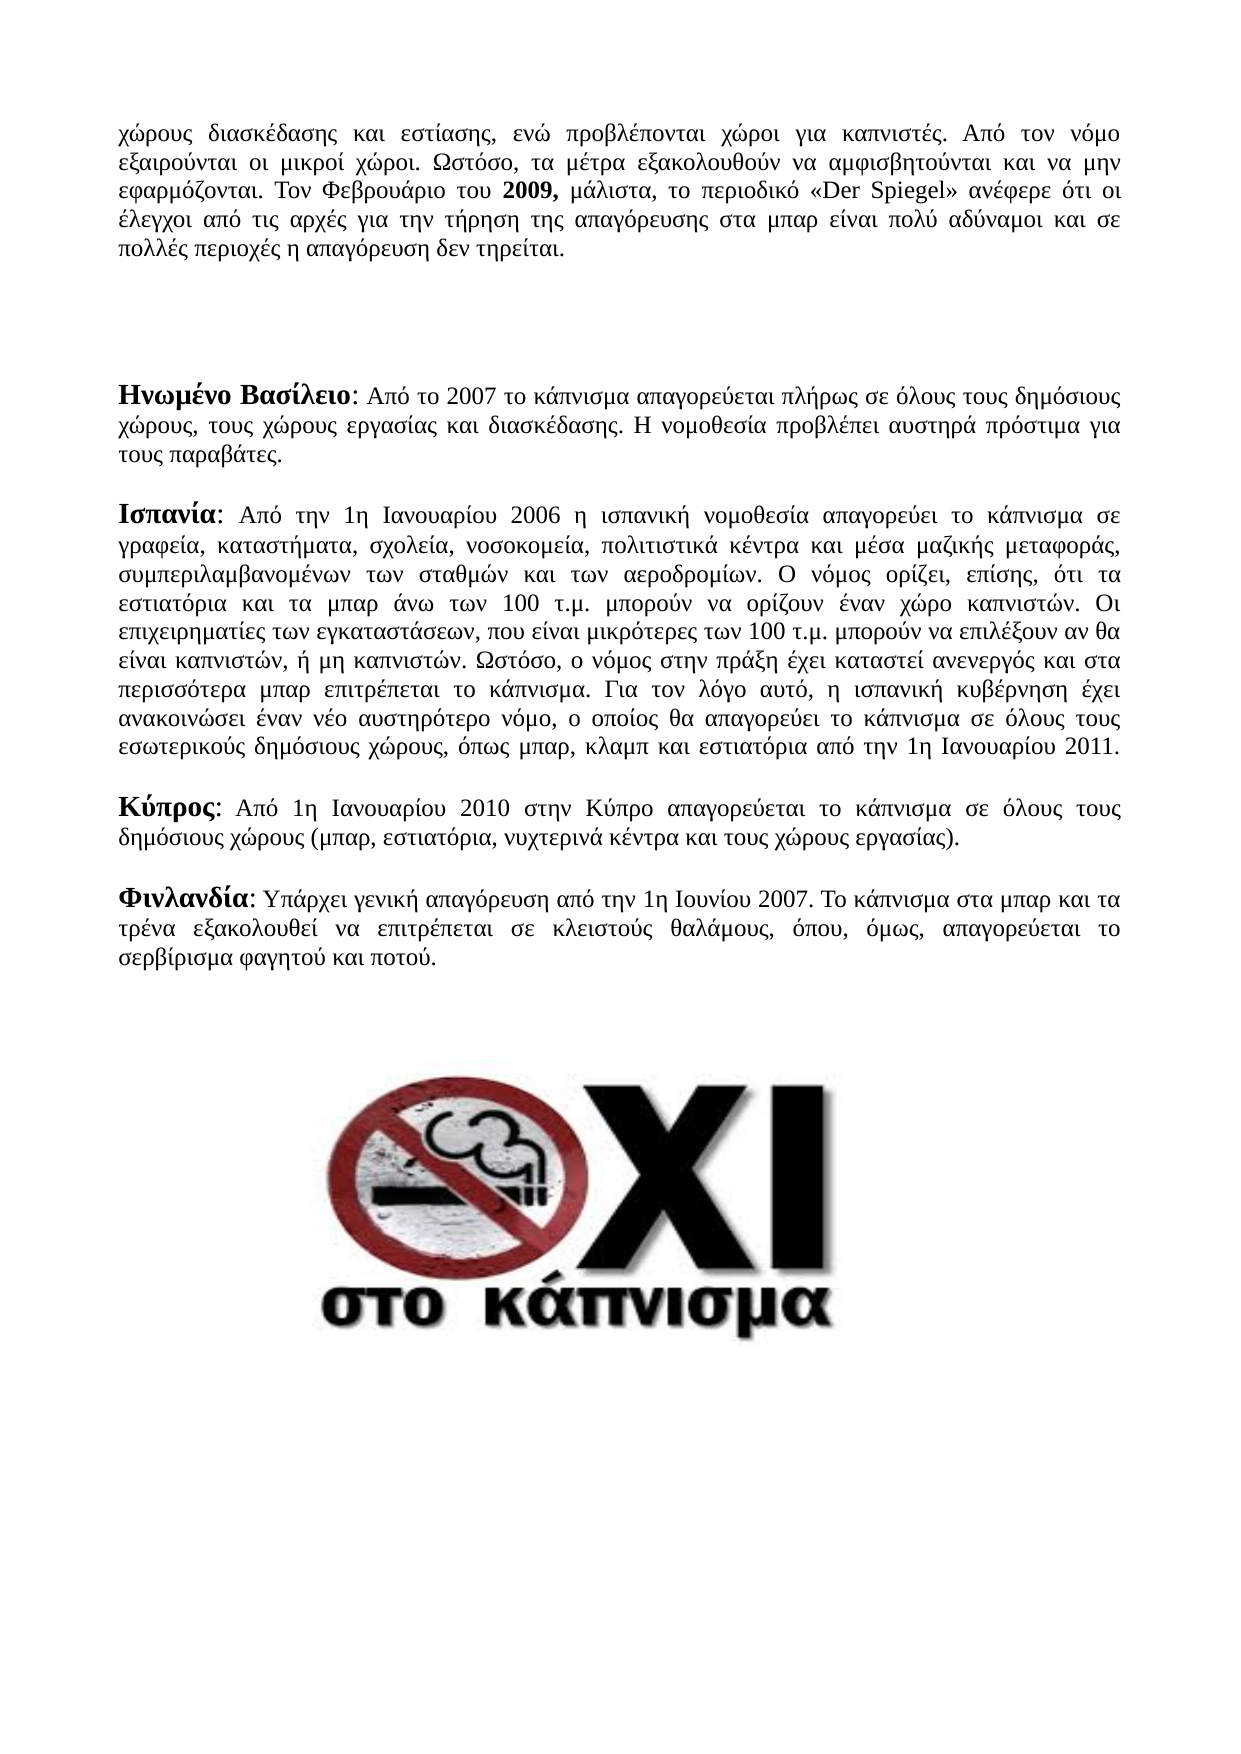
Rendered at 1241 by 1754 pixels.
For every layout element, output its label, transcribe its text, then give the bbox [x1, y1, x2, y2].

picture [240, 1060, 951, 1347]
text Ισπανία: Από την 1η Ιανουαρίου 2006 η ισπανική νομοθεσία απαγορεύει το κάπνισμα σε γραφεία, καταστήματα, σχολεία, νοσοκομεία, πολιτιστικά κέντρα και μέσα μαζικής μεταφοράς, συμπεριλαμβανομένων των σταθμών και των αεροδρομίων. Ο νόμος ορίζει, επίσης, ότι τα εστιατόρια και τα μπαρ άνω των 100 τ.μ. μπορούν να ορίζουν έναν χώρο καπνιστών. Οι επιχειρηματίες των εγκαταστάσεων, που είναι μικρότερες των 100 τ.μ. μπορούν να επιλέξουν αν θα είναι καπνιστών, ή μη καπνιστών. Ωστόσο, ο νόμος στην πράξη έχει καταστεί ανενεργός και στα περισσότερα μπαρ επιτρέπεται το κάπνισμα. Για τον λόγο αυτό, η ισπανική κυβέρνηση έχει ανακοινώσει έναν νέο αυστηρότερο νόμο, ο οποίος θα απαγορεύει το κάπνισμα σε όλους τους εσωτερικούς δημόσιους χώρους, όπως μπαρ, κλαμπ και εστιατόρια από την 1η Ιανουαρίου 2011. [118, 497, 1122, 789]
text Φινλανδία: Υπάρχει γενική απαγόρευση από την 1η Ιουνίου 2007. Το κάπνισμα στα μπαρ και τα τρένα εξακολουθεί να επιτρέπεται σε κλειστούς θαλάμους, όπου, όμως, απαγορεύεται το σερβίρισμα φαγητού και ποτού. [118, 880, 1122, 971]
text Κύπρος: Από 1η Ιανουαρίου 2010 στην Κύπρο απαγορεύεται το κάπνισμα σε όλους τους δημόσιους χώρους (μπαρ, εστιατόρια, νυχτερινά κέντρα και τους χώρους εργασίας). [118, 789, 1122, 851]
text Ηνωμένο Βασίλειο: Από το 2007 το κάπνισμα απαγορεύεται πλήρως σε όλους τους δημόσιους χώρους, τους χώρους εργασίας και διασκέδασης. Η νομοθεσία προβλέπει αυστηρά πρόστιμα για τους παραβάτες. [118, 377, 1122, 468]
text χώρους διασκέδασης και εστίασης, ενώ προβλέπονται χώροι για καπνιστές. Από τον νόμο εξαιρούνται οι μικροί χώροι. Ωστόσο, τα μέτρα εξακολουθούν να αμφισβητούνται και να μην εφαρμόζονται. Τον Φεβρουάριο του 2009, μάλιστα, το περιοδικό «Der Spiegel» ανέφερε ότι οι έλεγχοι από τις αρχές για την τήρηση της απαγόρευσης στα μπαρ είναι πολύ αδύναμοι και σε πολλές περιοχές η απαγόρευση δεν τηρείται. [118, 118, 1122, 262]
